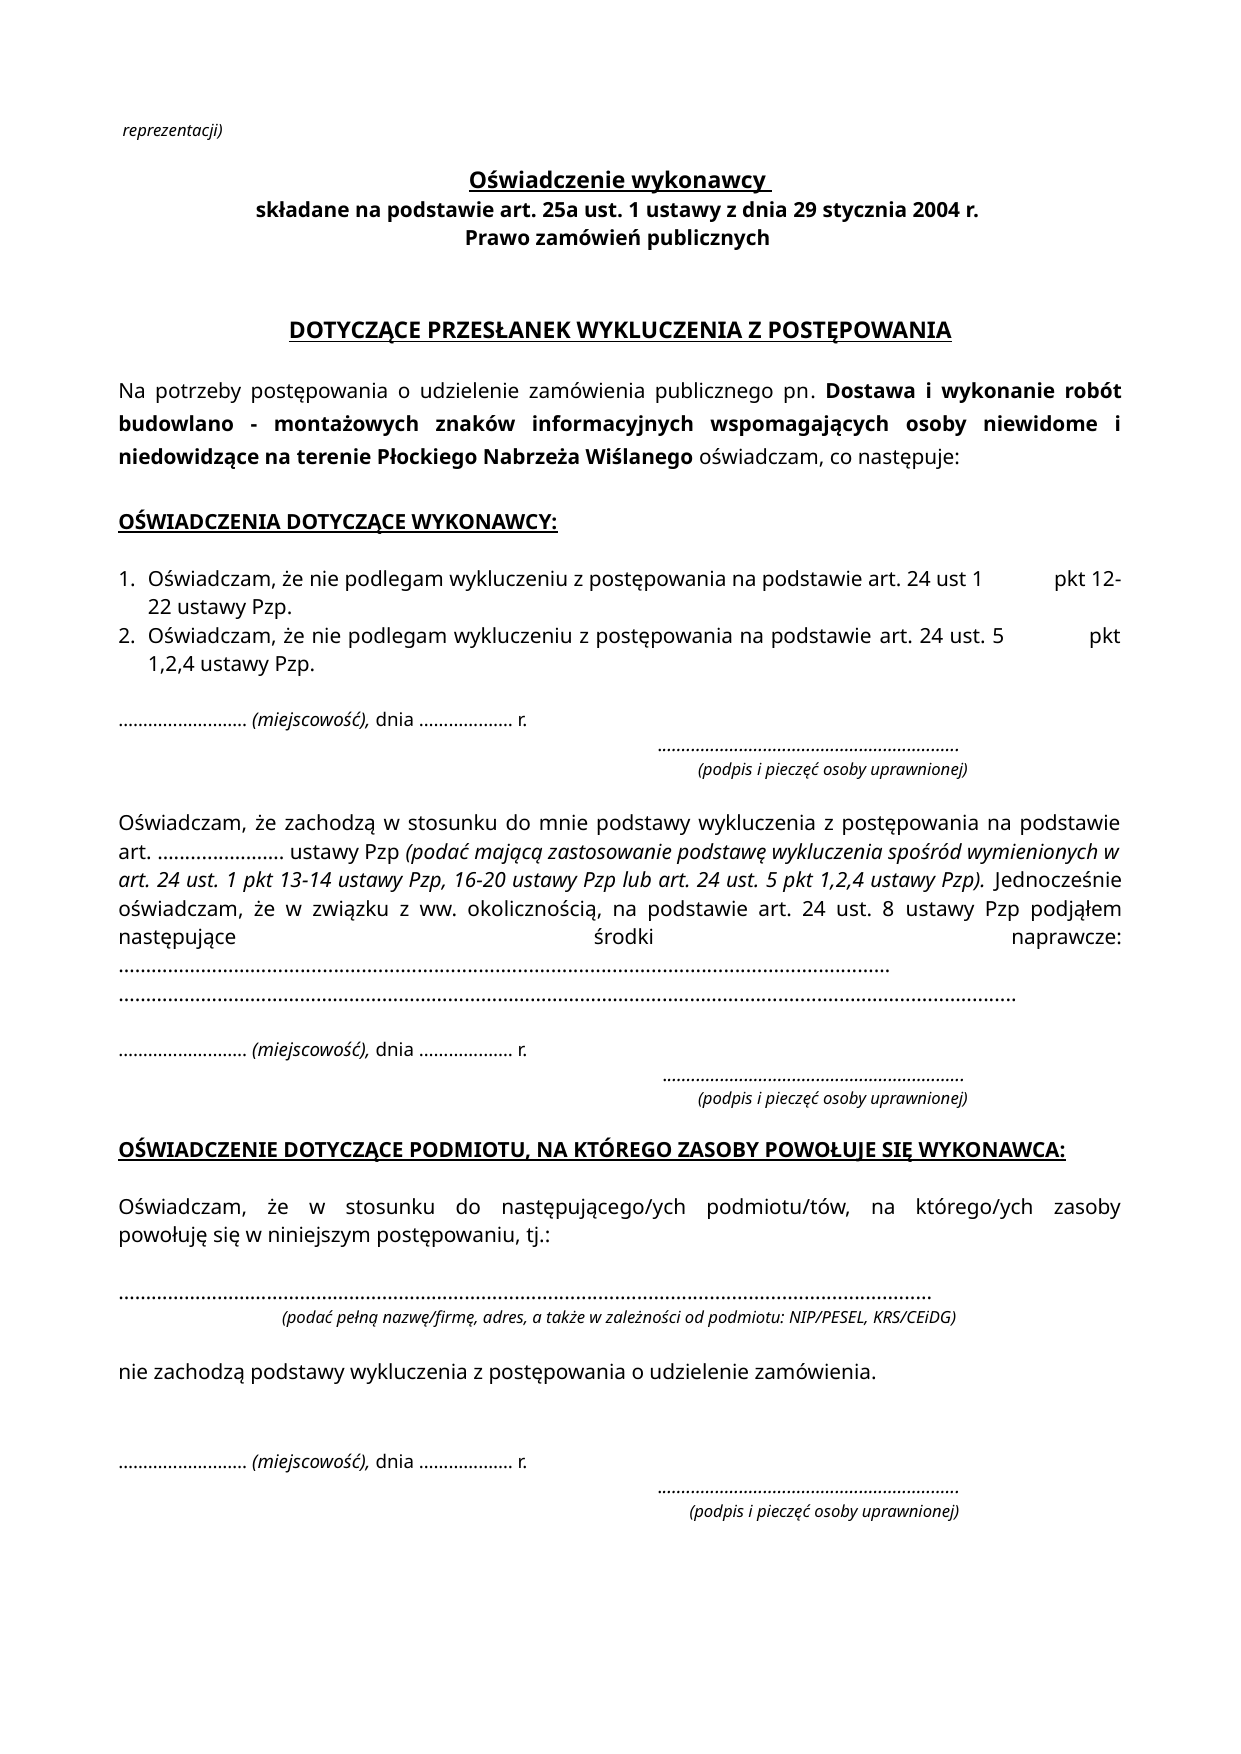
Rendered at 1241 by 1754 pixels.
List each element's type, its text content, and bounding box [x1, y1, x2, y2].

text ………...…….……. (miejscowość), dnia ………….…… r. [118, 706, 1122, 732]
text DOTYCZĄCE PRZESŁANEK WYKLUCZENIA Z POSTĘPOWANIA [118, 314, 1122, 345]
text Oświadczenie wykonawcy [118, 163, 1122, 195]
text ………...…….……. (miejscowość), dnia ………….…… r. [118, 1448, 1122, 1474]
text reprezentacji) [118, 118, 1122, 141]
text Na potrzeby postępowania o udzielenie zamówienia publicznego pn. Dostawa i wykonanie robót budowlano - montażowych znaków informacyjnych wspomagających osoby niewidome i niedowidzące na terenie Płockiego Nabrzeża Wiślanego oświadczam, co następuje: [118, 377, 1122, 470]
text ............................................................... [118, 732, 1122, 757]
text ............................................................... [118, 1474, 1122, 1499]
text ………...…….……. (miejscowość), dnia ………….…… r. [118, 1036, 1122, 1061]
text składane na podstawie art. 25a ust. 1 ustawy z dnia 29 stycznia 2004 r. [118, 195, 1122, 223]
text OŚWIADCZENIA DOTYCZĄCE WYKONAWCY: [118, 507, 1122, 536]
text ............................................................... [118, 1061, 1122, 1087]
text (podpis i pieczęć osoby uprawnionej) [118, 1499, 1122, 1522]
text …………………………………………………………................................................................................. [118, 1277, 1122, 1306]
text 1. Oświadczam, że nie podlegam wykluczeniu z postępowania na podstawie art. 24 ust 1 pkt 12-22 ustawy Pzp. [118, 564, 1122, 621]
text (podpis i pieczęć osoby uprawnionej) [118, 1087, 1122, 1109]
text …………………………………………………………………………………………..………….................………..................... [118, 979, 1122, 1007]
text nie zachodzą podstawy wykluczenia z postępowania o udzielenie zamówienia. [118, 1357, 1122, 1386]
text (podać pełną nazwę/firmę, adres, a także w zależności od podmiotu: NIP/PESEL, KRS/CEiDG) [118, 1306, 1122, 1328]
text 2. Oświadczam, że nie podlegam wykluczeniu z postępowania na podstawie art. 24 ust. 5 pkt 1,2,4 ustawy Pzp. [118, 621, 1122, 678]
text Oświadczam, że w stosunku do następującego/ych podmiotu/tów, na którego/ych zasoby powołuję się w niniejszym postępowaniu, tj.: [118, 1192, 1122, 1249]
text OŚWIADCZENIE DOTYCZĄCE PODMIOTU, NA KTÓREGO ZASOBY POWOŁUJE SIĘ WYKONAWCA: [118, 1135, 1122, 1163]
text (podpis i pieczęć osoby uprawnionej) [118, 757, 1122, 780]
text Prawo zamówień publicznych [118, 223, 1122, 252]
text Oświadczam, że zachodzą w stosunku do mnie podstawy wykluczenia z postępowania na podstawie art. …..........………. ustawy Pzp (podać mającą zastosowanie podstawę wykluczenia spośród wymienionych w art. 24 ust. 1 pkt 13-14 ustawy Pzp, 16-20 ustawy Pzp lub art. 24 ust. 5 pkt 1,2,4 ustawy Pzp). Jednocześnie oświadczam, że w związku z ww. okolicznością, na podstawie art. 24 ust. 8 ustawy Pzp podjąłem następujące środki naprawcze: ………………………..........................................................................................................…… [118, 808, 1122, 979]
